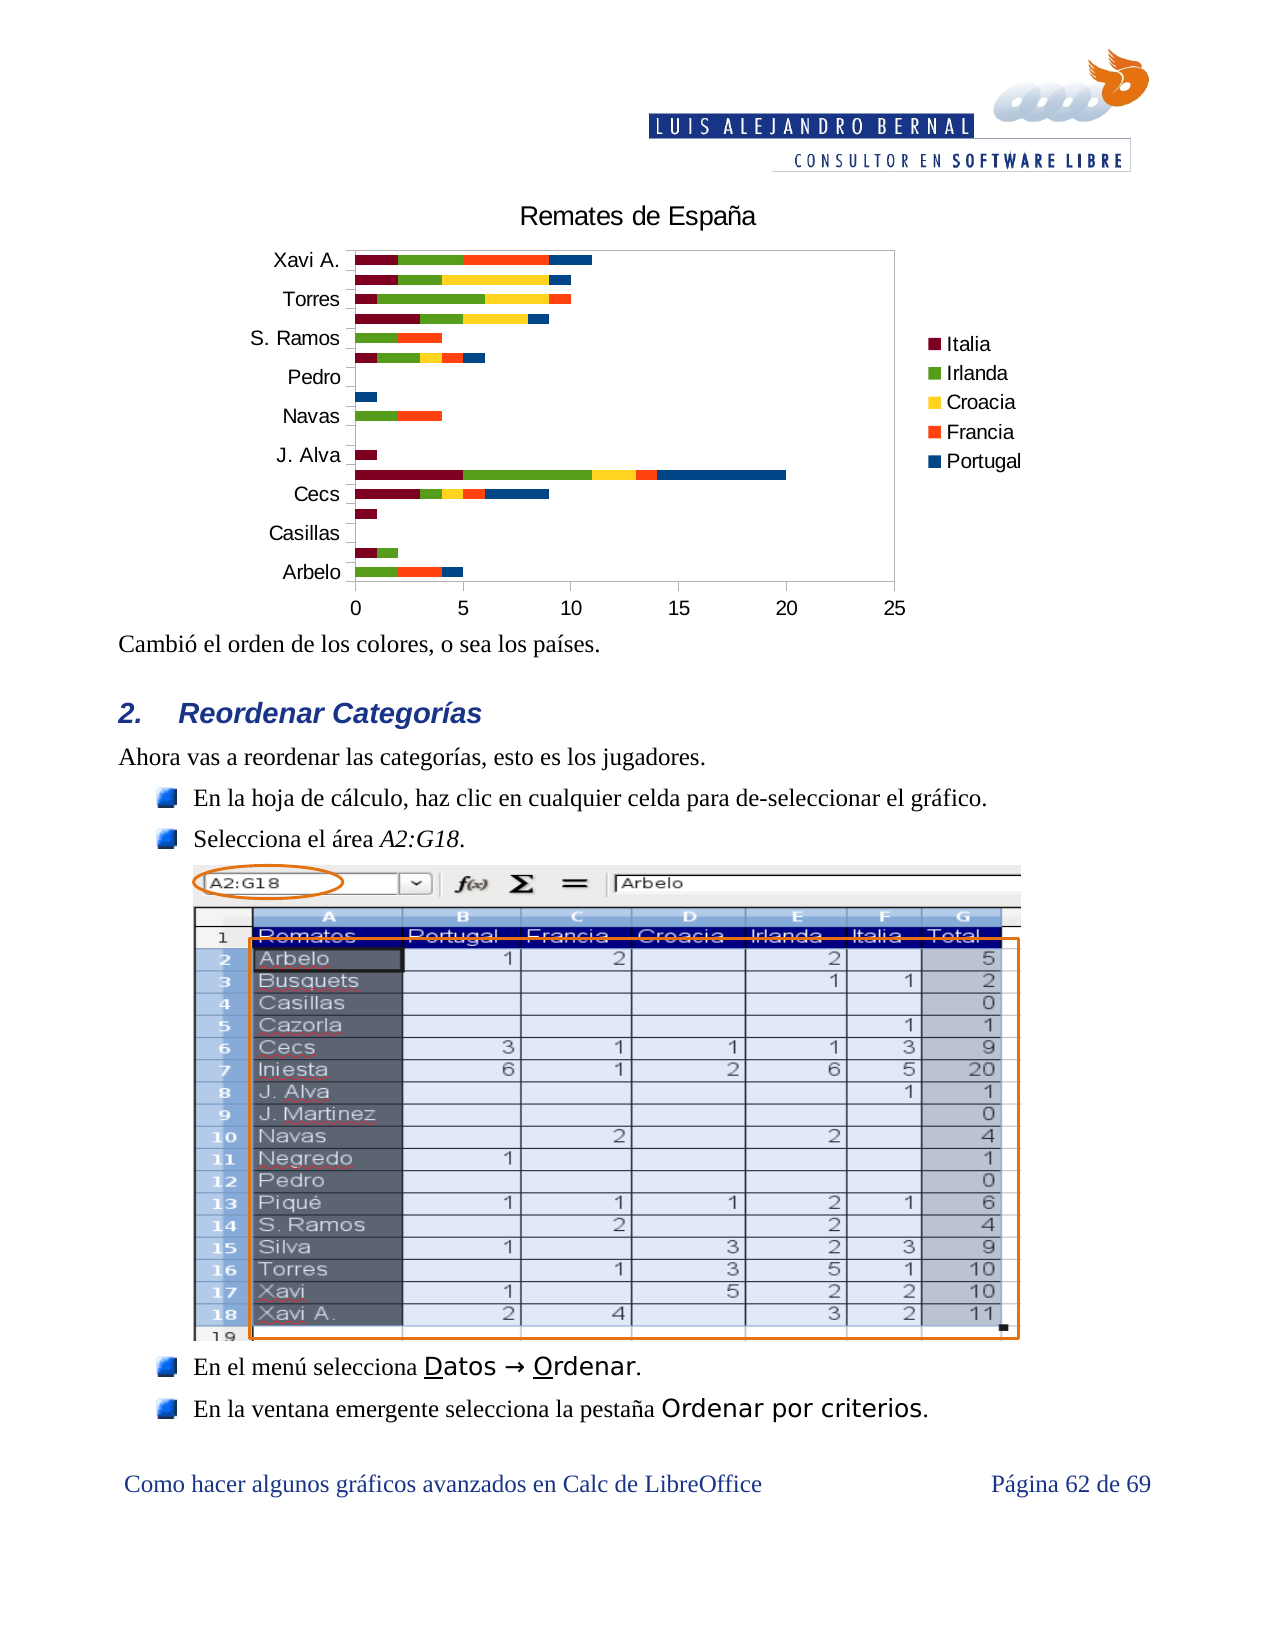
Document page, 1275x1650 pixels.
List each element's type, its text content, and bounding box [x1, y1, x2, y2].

picture [156, 828, 177, 849]
subtitle Reordenar categorías [118, 696, 1157, 729]
picture [193, 865, 1021, 1341]
picture [193, 865, 231, 877]
list En el menú selecciona Datos → Ordenar. [156, 1352, 1157, 1381]
text Ahora vas a reordenar las categorías, esto es los jugadores. [118, 742, 1157, 770]
picture [648, 45, 1151, 174]
list Selecciona el área A2:G18. [156, 824, 1157, 853]
picture [156, 1356, 177, 1377]
picture [156, 787, 177, 808]
text Cambió el orden de los colores, o sea los países. [118, 176, 1157, 658]
picture [156, 1398, 177, 1419]
list En la ventana emergente selecciona la pestaña Ordenar por criterios. [156, 1394, 1157, 1423]
list En la hoja de cálculo, haz clic en cualquier celda para de-seleccionar el gráfico. [156, 783, 1157, 812]
picture [196, 867, 341, 897]
